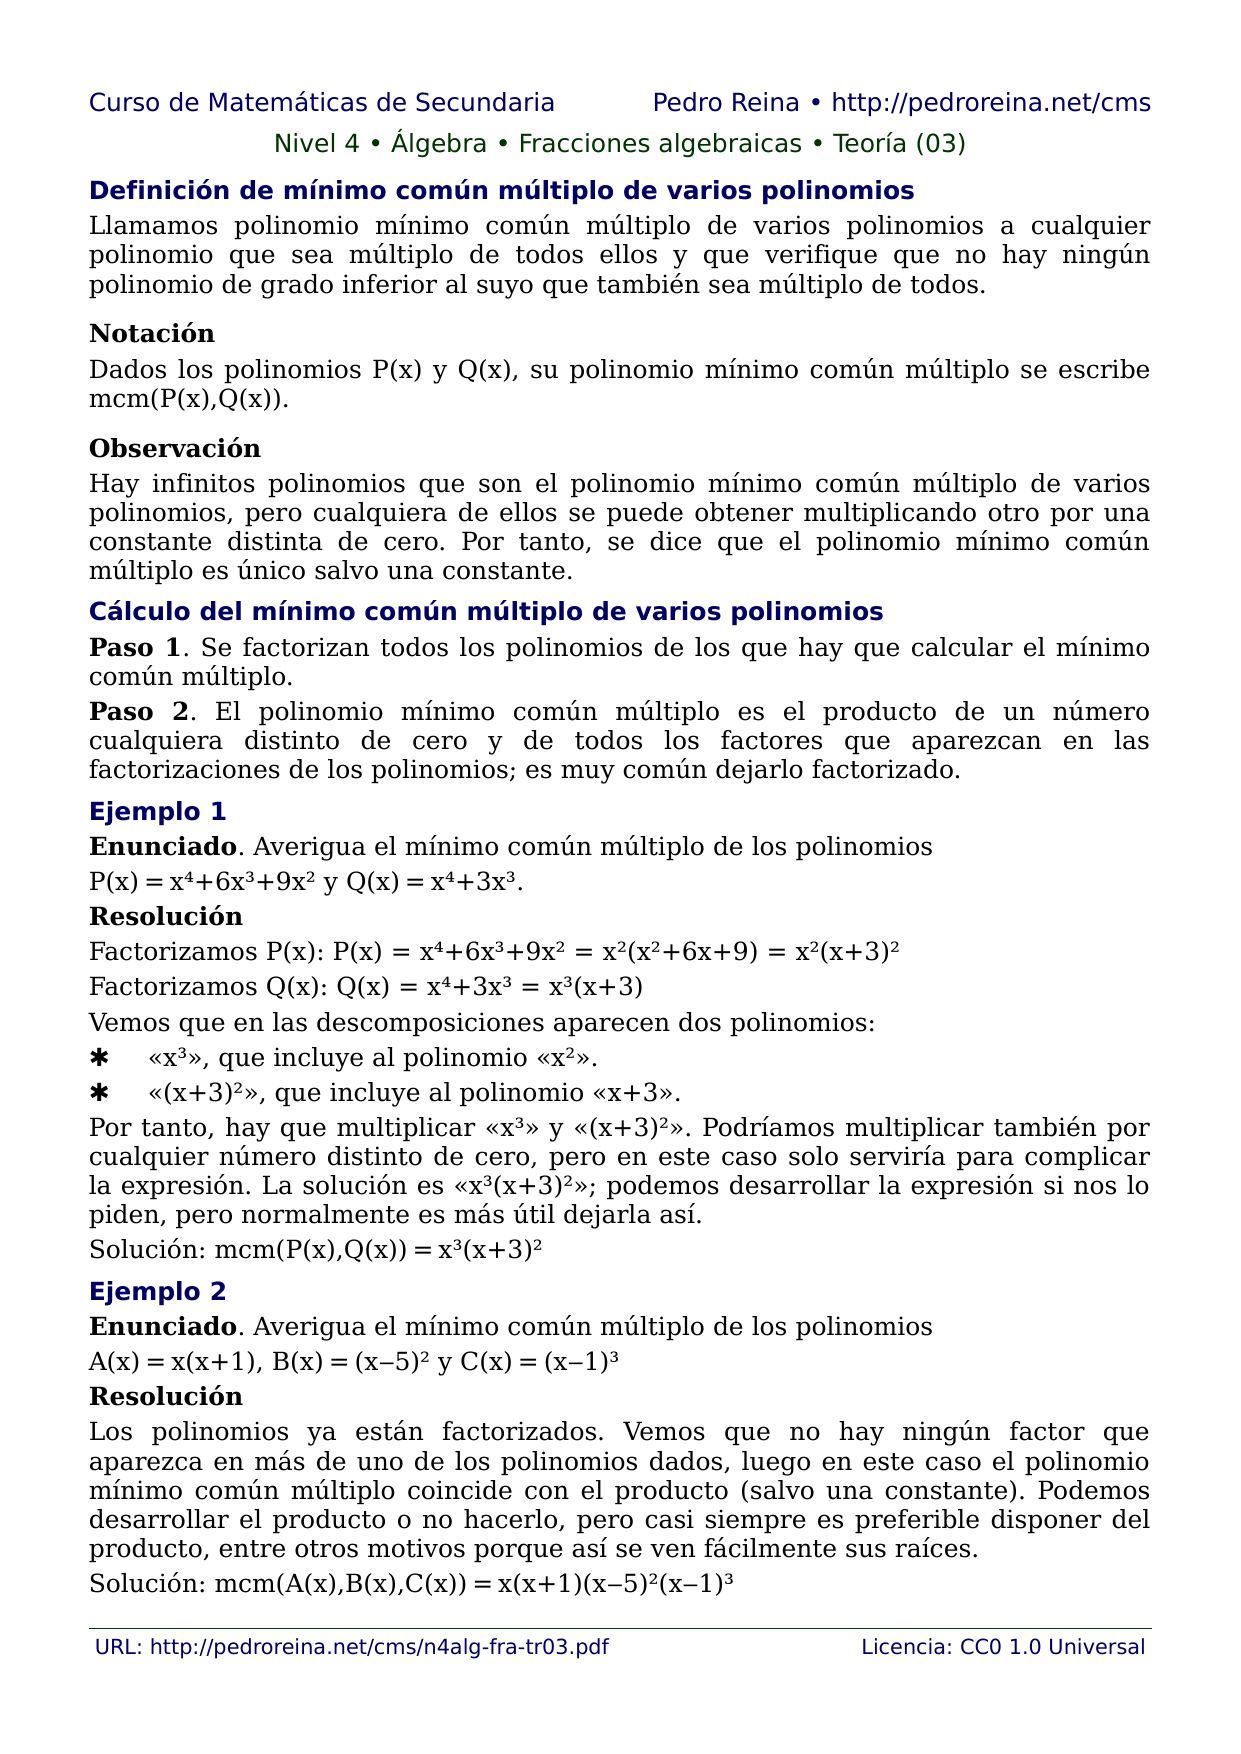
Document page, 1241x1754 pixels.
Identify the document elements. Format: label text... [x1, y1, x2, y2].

text Paso 2. El polinomio mínimo común múltiplo es el producto de un número cualquiera distinto de cero y de todos los factores que aparezcan en las factorizaciones de los polinomios; es muy común dejarlo factorizado. [88, 697, 1152, 785]
text Dados los polinomios P(x) y Q(x), su polinomio mínimo común múltiplo se escribe mcm(P(x),Q(x)). [88, 355, 1152, 413]
text Ejemplo 2 [88, 1277, 1152, 1306]
text P(x) = x⁴+6x³+9x² y Q(x) = x⁴+3x³. [88, 867, 1152, 896]
text Factorizamos P(x): P(x) = x⁴+6x³+9x² = x²(x²+6x+9) = x²(x+3)² [88, 937, 1152, 967]
text Notación [88, 319, 1152, 349]
list «x³», que incluye al polinomio «x²». [88, 1043, 1152, 1072]
text Observación [88, 434, 1152, 463]
text Por tanto, hay que multiplicar «x³» y «(x+3)²». Podríamos multiplicar también por cualquier número distinto de cero, pero en este caso solo serviría para complicar la expresión. La solución es «x³(x+3)²»; podemos desarrollar la expresión si nos lo piden, pero normalmente es más útil dejarla así. [88, 1113, 1152, 1230]
text Enunciado. Averigua el mínimo común múltiplo de los polinomios [88, 832, 1152, 861]
text Enunciado. Averigua el mínimo común múltiplo de los polinomios [88, 1312, 1152, 1341]
list «(x+3)²», que incluye al polinomio «x+3». [88, 1078, 1152, 1107]
text Resolución [88, 902, 1152, 932]
text Nivel 4 • Álgebra • Fracciones algebraicas • Teoría (03) [88, 129, 1152, 159]
text Ejemplo 1 [88, 797, 1152, 826]
text Cálculo del mínimo común múltiplo de varios polinomios [88, 597, 1152, 627]
text Vemos que en las descomposiciones aparecen dos polinomios: [88, 1008, 1152, 1037]
text Los polinomios ya están factorizados. Vemos que no hay ningún factor que aparezca en más de uno de los polinomios dados, luego en este caso el polinomio mínimo común múltiplo coincide con el producto (salvo una constante). Podemos desarrollar el producto o no hacerlo, pero casi siempre es preferible disponer del producto, entre otros motivos porque así se ven fácilmente sus raíces. [88, 1417, 1152, 1563]
text Definición de mínimo común múltiplo de varios polinomios [88, 176, 1152, 206]
text Factorizamos Q(x): Q(x) = x⁴+3x³ = x³(x+3) [88, 973, 1152, 1002]
text A(x) = x(x+1), B(x) = (x‒5)² y C(x) = (x‒1)³ [88, 1347, 1152, 1376]
text Solución: mcm(A(x),B(x),C(x)) = x(x+1)(x‒5)²(x‒1)³ [88, 1569, 1152, 1598]
text Paso 1. Se factorizan todos los polinomios de los que hay que calcular el mínimo común múltiplo. [88, 633, 1152, 691]
text Llamamos polinomio mínimo común múltiplo de varios polinomios a cualquier polinomio que sea múltiplo de todos ellos y que verifique que no hay ningún polinomio de grado inferior al suyo que también sea múltiplo de todos. [88, 211, 1152, 299]
text Curso de Matemáticas de Secundaria Pedro Reina • http://pedroreina.net/cms [88, 88, 1152, 118]
text Resolución [88, 1382, 1152, 1412]
text Hay infinitos polinomios que son el polinomio mínimo común múltiplo de varios polinomios, pero cualquiera de ellos se puede obtener multiplicando otro por una constante distinta de cero. Por tanto, se dice que el polinomio mínimo común múltiplo es único salvo una constante. [88, 469, 1152, 586]
text Solución: mcm(P(x),Q(x)) = x³(x+3)² [88, 1236, 1152, 1265]
